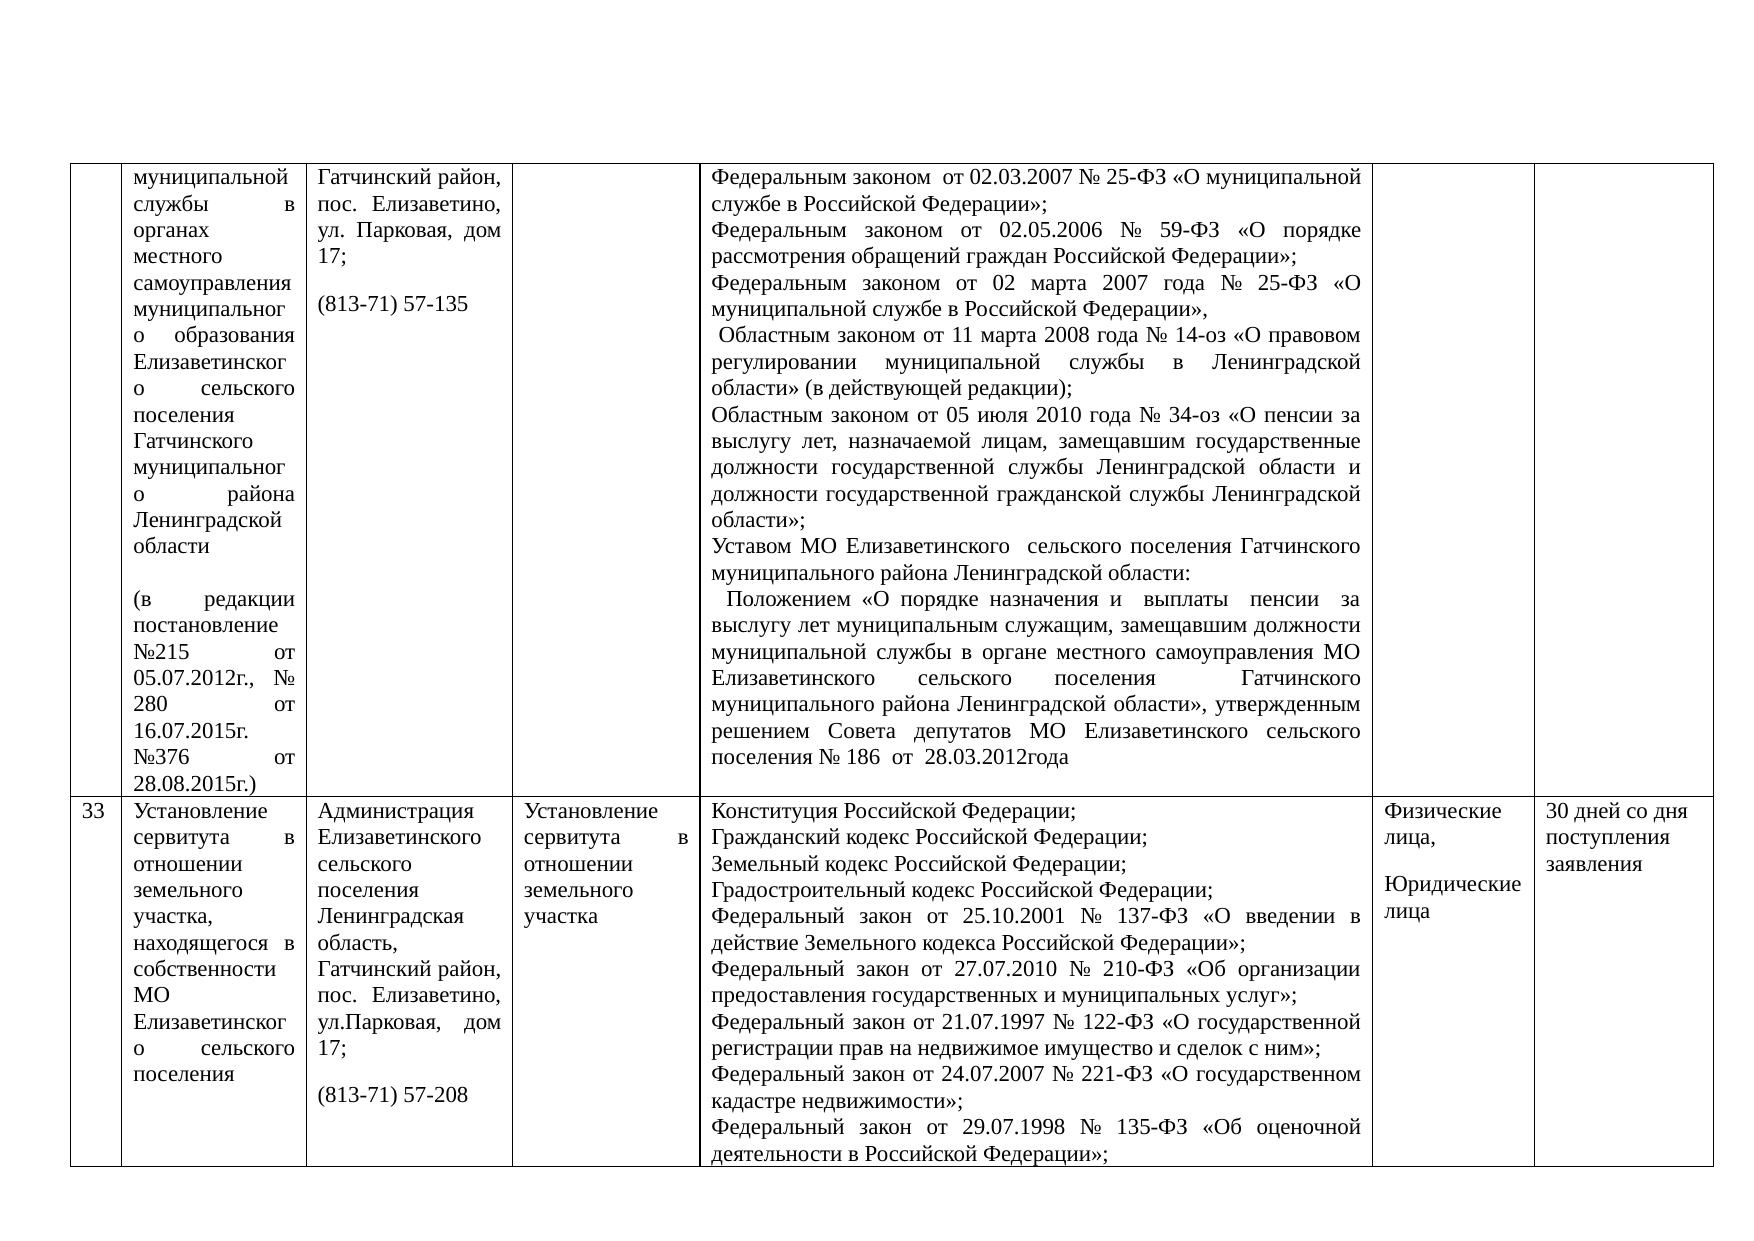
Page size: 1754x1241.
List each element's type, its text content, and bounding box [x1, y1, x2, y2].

table_cell [513, 164, 699, 796]
table_cell Установление сервитута в отношении земельного участка, находящегося в собственности МО Елизаветинского сельского поселения [122, 797, 306, 1166]
table_cell [1535, 164, 1713, 796]
table_cell Конституция Российской Федерации; Гражданский кодекс Российской Федерации; Земельный кодекс Российской Федерации; Градостроительный кодекс Российской Федерации; Федеральный закон от 25.10.2001 № 137-ФЗ «О введении в действие Земельного кодекса Российской Федерации»; Федеральный закон от 27.07.2010 № 210-ФЗ «Об организации предоставления государственных и муниципальных услуг»; Федеральный закон от 21.07.1997 № 122-ФЗ «О государственной регистрации прав на недвижимое имущество и сделок с ним»; Федеральный закон от 24.07.2007 № 221-ФЗ «О государственном кадастре недвижимости»; Федеральный закон от 29.07.1998 № 135-ФЗ «Об оценочной деятельности в Российской Федерации»; [701, 797, 1372, 1166]
table_cell Установление сервитута в отношении земельного участка [513, 797, 699, 1166]
table_cell 33 [71, 797, 121, 1166]
table_cell [71, 164, 121, 796]
table_cell Администрация Елизаветинского сельского поселения Ленинградская область, Гатчинский район, пос. Елизаветино, ул.Парковая, дом 17; (813-71) 57-208 [307, 797, 512, 1166]
table_cell Федеральным законом от 02.03.2007 № 25-ФЗ «О муниципальной службе в Российской Федерации»; Федеральным законом от 02.05.2006 № 59-ФЗ «О порядке рассмотрения обращений граждан Российской Федерации»; Федеральным законом от 02 марта 2007 года № 25-ФЗ «О муниципальной службе в Российской Федерации», Областным законом от 11 марта 2008 года № 14-оз «О правовом регулировании муниципальной службы в Ленинградской области» (в действующей редакции); Областным законом от 05 июля 2010 года № 34-оз «О пенсии за выслугу лет, назначаемой лицам, замещавшим государственные должности государственной службы Ленинградской области и должности государственной гражданской службы Ленинградской области»; Уставом МО Елизаветинского сельского поселения Гатчинского муниципального района Ленинградской области: Положением «О порядке назначения и выплаты пенсии за выслугу лет муниципальным служащим, замещавшим должности муниципальной службы в органе местного самоуправления МО Елизаветинского сельского поселения Гатчинского муниципального района Ленинградской области», утвержденным решением Совета депутатов МО Елизаветинского сельского поселения № 186 от 28.03.2012года [701, 164, 1372, 796]
table_cell [1373, 164, 1534, 796]
table_cell Гатчинский район, пос. Елизаветино, ул. Парковая, дом 17; (813-71) 57-135 [307, 164, 512, 796]
table_cell Физические лица, Юридические лица [1373, 797, 1534, 1166]
table_cell муниципальной службы в органах местного самоуправления муниципального образования Елизаветинского сельского поселения Гатчинского муниципального района Ленинградской области (в редакции постановление №215 от 05.07.2012г., № 280 от 16.07.2015г. №376 от 28.08.2015г.) [122, 164, 306, 796]
table_cell 30 дней со дня поступления заявления [1535, 797, 1713, 1166]
